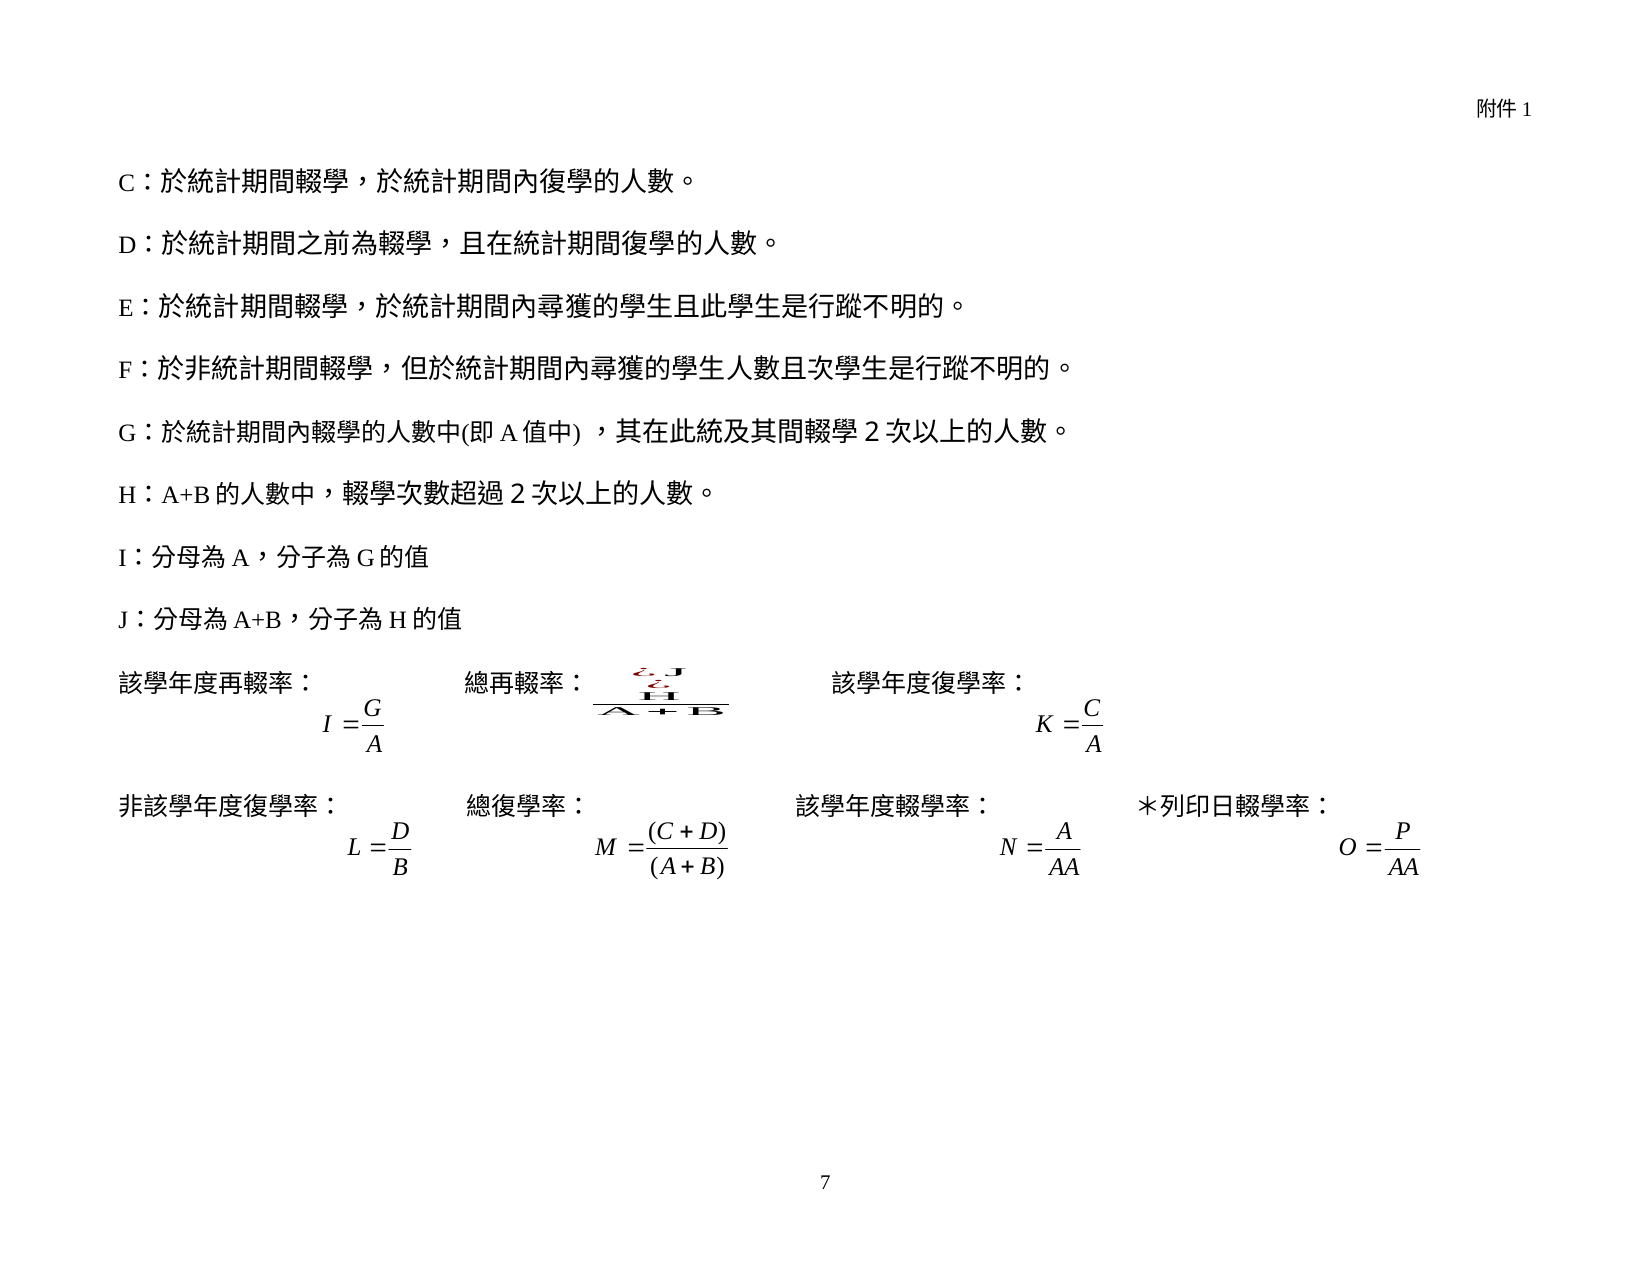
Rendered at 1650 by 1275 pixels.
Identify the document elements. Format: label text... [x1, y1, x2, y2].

text H：A+B的人數中，輟學次數超過2次以上的人數。 [118, 450, 1532, 512]
text 該學年度再輟率： 總再輟率： 該學年度復學率： [118, 637, 1532, 762]
text 非該學年度復學率： 總復學率： 該學年度輟學率： ＊列印日輟學率： [118, 762, 1532, 887]
text F：於非統計期間輟學，但於統計期間內尋獲的學生人數且次學生是行蹤不明的。 [118, 325, 1532, 387]
text G：於統計期間內輟學的人數中(即A值中) ，其在此統及其間輟學2次以上的人數。 [118, 387, 1532, 450]
text D：於統計期間之前為輟學，且在統計期間復學的人數。 [118, 200, 1532, 262]
text J：分母為A+B，分子為H的值 [118, 575, 1532, 637]
text E：於統計期間輟學，於統計期間內尋獲的學生且此學生是行蹤不明的。 [118, 262, 1532, 325]
text C：於統計期間輟學，於統計期間內復學的人數。 [118, 137, 1532, 200]
text I：分母為A，分子為G的值 [118, 512, 1532, 575]
